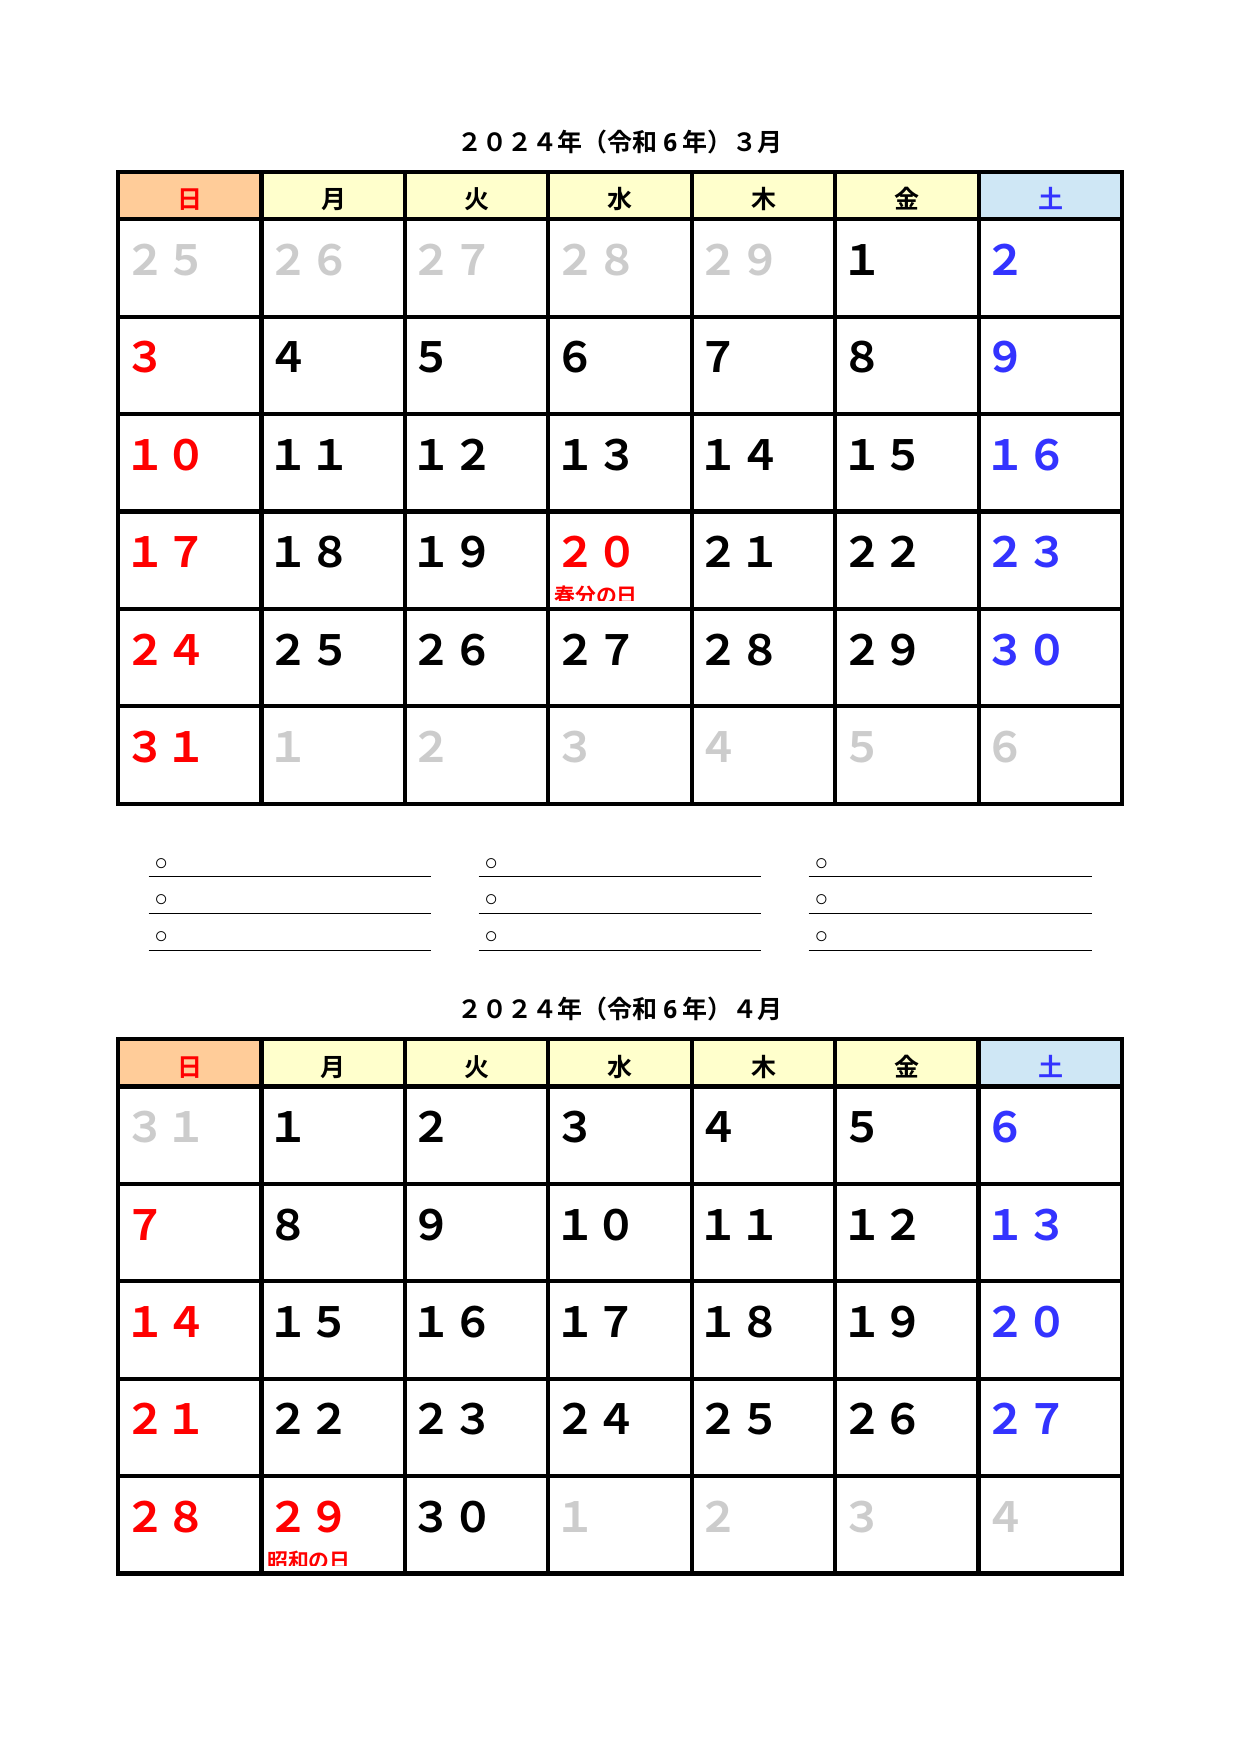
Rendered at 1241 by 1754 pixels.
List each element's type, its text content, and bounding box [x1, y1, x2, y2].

table_cell １ [550, 1478, 690, 1571]
table_cell ２７ [407, 221, 546, 314]
table_cell １１ [694, 1186, 833, 1279]
table_cell ２０ 春分の日 [550, 514, 690, 607]
table_cell ８ [264, 1186, 403, 1279]
table_cell １０ [120, 416, 259, 509]
table_cell ７ [694, 319, 833, 412]
table_cell 木 [694, 1041, 833, 1084]
table_cell ２ [981, 221, 1120, 314]
table_cell ２９ [837, 611, 977, 704]
table_cell ２９ 昭和の日 [264, 1478, 403, 1571]
table_cell １９ [837, 1283, 976, 1377]
table_cell 火 [407, 174, 546, 217]
table_cell 金 [837, 174, 977, 217]
table_cell 月 [264, 1041, 403, 1084]
table_cell ２ [694, 1478, 833, 1571]
table_cell ２８ [120, 1478, 259, 1571]
table_header [761, 840, 808, 876]
table_cell ２６ [837, 1381, 976, 1474]
table_cell １６ [981, 416, 1120, 509]
table_cell １７ [120, 514, 259, 607]
table_cell ６ [981, 1089, 1120, 1182]
table_header ２０２４年（令和6年）４月 [118, 984, 1122, 1037]
table_cell ２ [407, 708, 546, 802]
table_cell ３１ [120, 1089, 259, 1182]
table_cell １６ [407, 1283, 546, 1377]
table_cell ９ [407, 1186, 546, 1279]
table_cell １ [264, 1089, 403, 1182]
table_cell １４ [120, 1283, 259, 1377]
table_cell [761, 913, 808, 950]
table_cell ５ [407, 319, 546, 412]
table_cell ○ [149, 914, 431, 950]
table_cell １７ [550, 1283, 690, 1377]
table_header ２０２４年（令和6年）３月 [118, 117, 1122, 170]
table_cell ６ [550, 319, 690, 412]
table_cell ３０ [981, 611, 1120, 704]
table_cell １ [264, 708, 403, 802]
table_cell ２５ [264, 611, 403, 704]
table_cell 水 [550, 174, 690, 217]
table_cell ２３ [407, 1381, 546, 1474]
table_cell [761, 876, 808, 913]
table_cell ２０ [981, 1283, 1120, 1377]
table_cell ２２ [264, 1381, 403, 1474]
table_cell ○ [479, 877, 761, 913]
table_cell １１ [264, 416, 403, 509]
table_cell ２８ [550, 221, 690, 314]
table_cell ○ [149, 877, 431, 913]
table_cell 水 [550, 1041, 690, 1084]
table_cell ２１ [120, 1381, 259, 1474]
table_cell ９ [981, 319, 1120, 412]
table_cell ２ [407, 1089, 546, 1182]
table_header ○ [809, 840, 1092, 876]
table_cell ２９ [694, 221, 833, 314]
table_cell ３ [837, 1478, 976, 1571]
table_cell ３ [120, 319, 259, 412]
table_cell １２ [837, 1186, 976, 1279]
table_cell １２ [407, 416, 546, 509]
table_cell １５ [837, 416, 977, 509]
table_cell １３ [981, 1186, 1120, 1279]
table_cell ２６ [264, 221, 403, 314]
table_cell １９ [407, 514, 546, 607]
table_cell 金 [837, 1041, 976, 1084]
table_cell １０ [550, 1186, 690, 1279]
table_cell ５ [837, 1089, 976, 1182]
table_cell 土 [981, 174, 1120, 217]
table_cell ７ [120, 1186, 259, 1279]
table_cell ４ [981, 1478, 1120, 1571]
table_cell ６ [981, 708, 1120, 802]
table_cell ３ [550, 708, 690, 802]
table_cell １５ [264, 1283, 403, 1377]
table_cell ２２ [837, 514, 977, 607]
table_cell ２４ [550, 1381, 690, 1474]
table_cell ２６ [407, 611, 546, 704]
table_cell １３ [550, 416, 690, 509]
table_cell ２５ [120, 221, 259, 314]
table_cell ３０ [407, 1478, 546, 1571]
table_cell [431, 876, 478, 913]
table_cell ３１ [120, 708, 259, 802]
table_cell ５ [837, 708, 977, 802]
table_cell ４ [694, 1089, 833, 1182]
table_cell ２４ [120, 611, 259, 704]
table_header ○ [149, 840, 431, 876]
table_cell ８ [837, 319, 977, 412]
table_header [431, 840, 478, 876]
table_cell ２７ [550, 611, 690, 704]
table_cell 日 [120, 174, 259, 217]
table_cell 日 [120, 1041, 259, 1084]
table_cell １８ [264, 514, 403, 607]
table_cell ２７ [981, 1381, 1120, 1474]
table_cell ２５ [694, 1381, 833, 1474]
table_header ○ [479, 840, 761, 876]
table_cell [431, 913, 478, 950]
table_cell 火 [407, 1041, 546, 1084]
table_cell １ [837, 221, 977, 314]
table_cell ２３ [981, 514, 1120, 607]
table_cell 月 [264, 174, 403, 217]
table_cell ２１ [694, 514, 833, 607]
table_cell ３ [550, 1089, 690, 1182]
table_cell ４ [264, 319, 403, 412]
table_cell ○ [479, 914, 761, 950]
table_cell 土 [981, 1041, 1120, 1084]
table_cell ○ [809, 914, 1092, 950]
table_cell 木 [694, 174, 833, 217]
table_cell ２８ [694, 611, 833, 704]
table_cell ○ [809, 877, 1092, 913]
table_cell ４ [694, 708, 833, 802]
table_cell １８ [694, 1283, 833, 1377]
table_cell １４ [694, 416, 833, 509]
